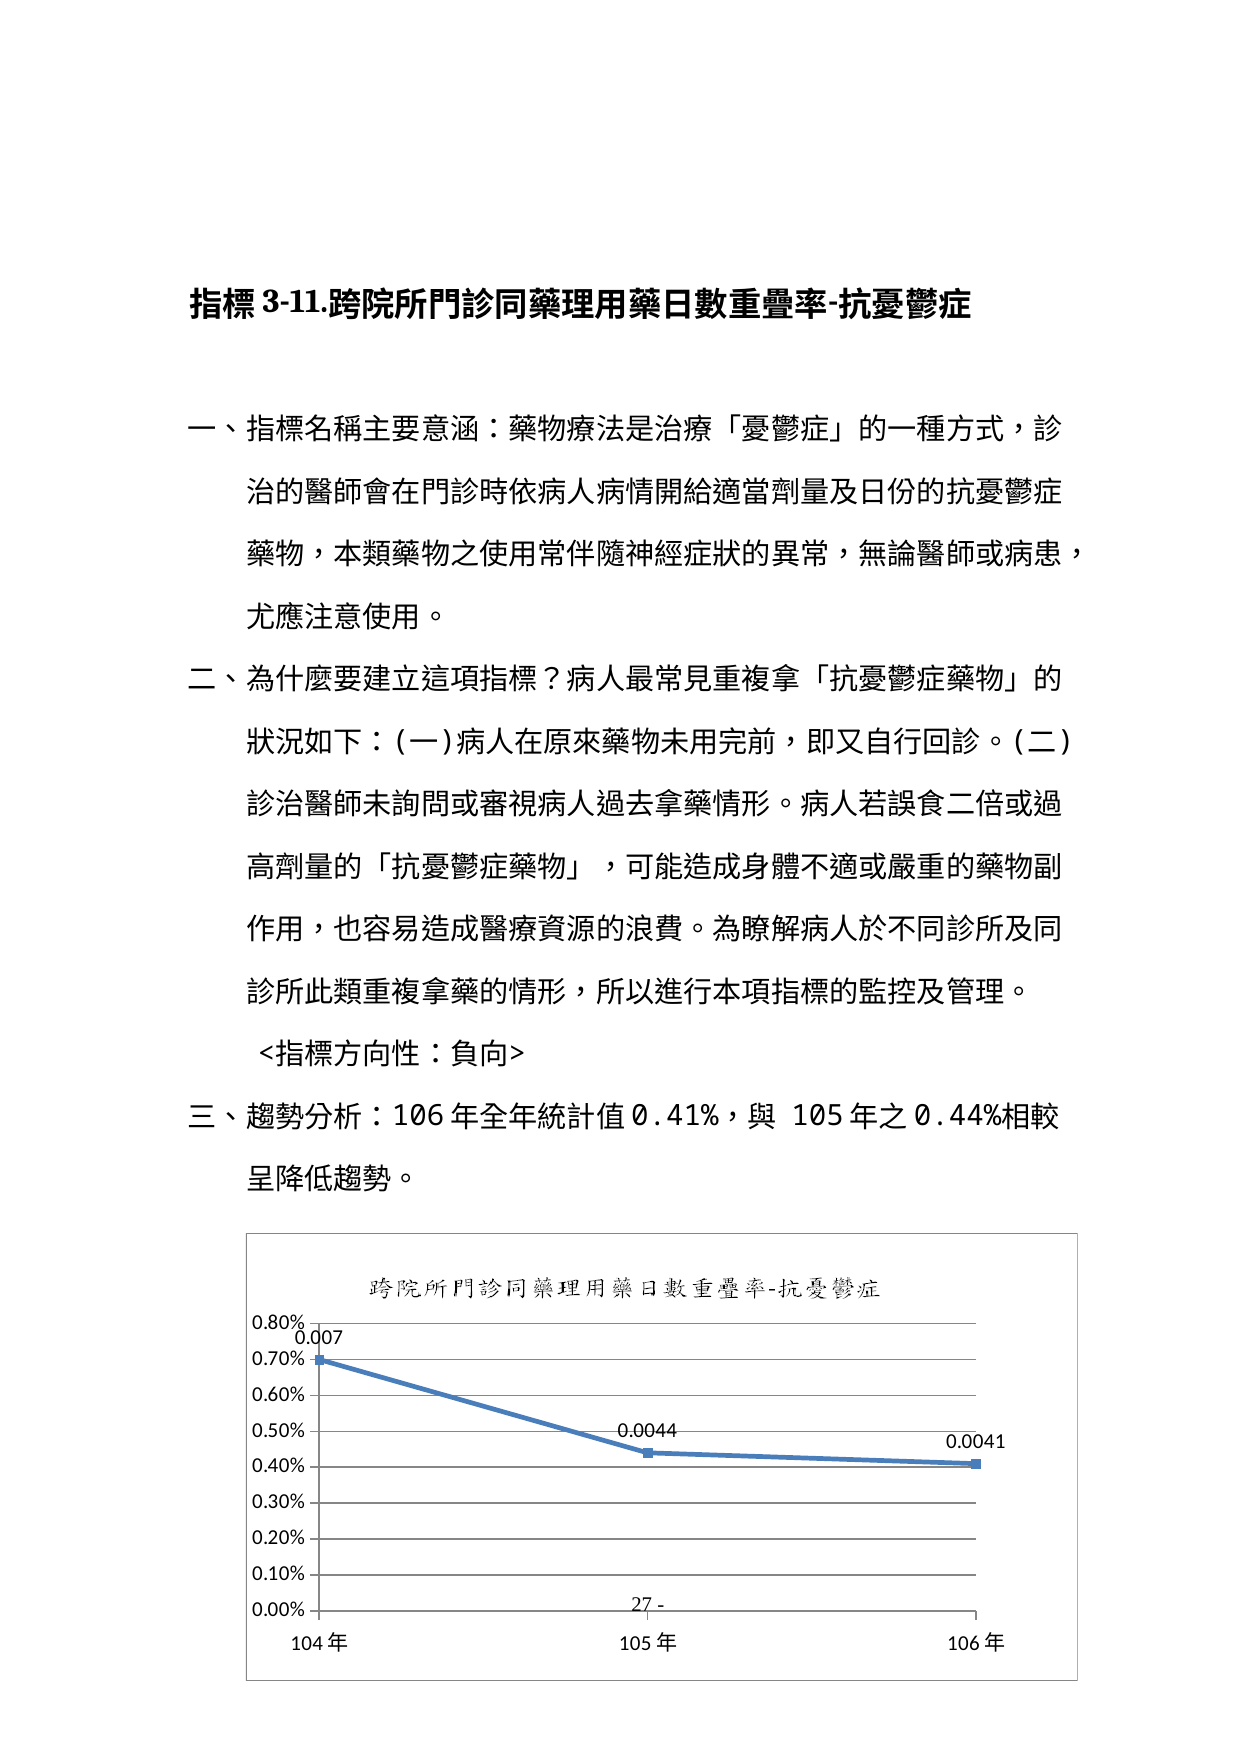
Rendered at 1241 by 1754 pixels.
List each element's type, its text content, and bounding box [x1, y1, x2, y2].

table_header 指標3-11.跨院所門診同藥理用藥日數重疊率-抗憂鬱症 [188, 198, 1090, 329]
text 二、為什麼要建立這項指標？病人最常見重複拿「抗憂鬱症藥物」的狀況如下：(一)病人在原來藥物未用完前，即又自行回診。(二)診治醫師未詢問或審視病人過去拿藥情形。病人若誤食二倍或過高劑量的「抗憂鬱症藥物」，可能造成身體不適或嚴重的藥物副作用，也容易造成醫療資源的浪費。為瞭解病人於不同診所及同診所此類重複拿藥的情形，所以進行本項指標的監控及管理。 [187, 635, 1078, 1010]
text 三、趨勢分析：106年全年統計值0.41%，與 105年之0.44%相較呈降低趨勢。 [187, 1073, 1078, 1198]
text 一、指標名稱主要意涵：藥物療法是治療「憂鬱症」的一種方式，診治的醫師會在門診時依病人病情開給適當劑量及日份的抗憂鬱症藥物，本類藥物之使用常伴隨神經症狀的異常，無論醫師或病患，尤應注意使用。 [187, 385, 1078, 635]
text <指標方向性：負向> [187, 1010, 1078, 1073]
